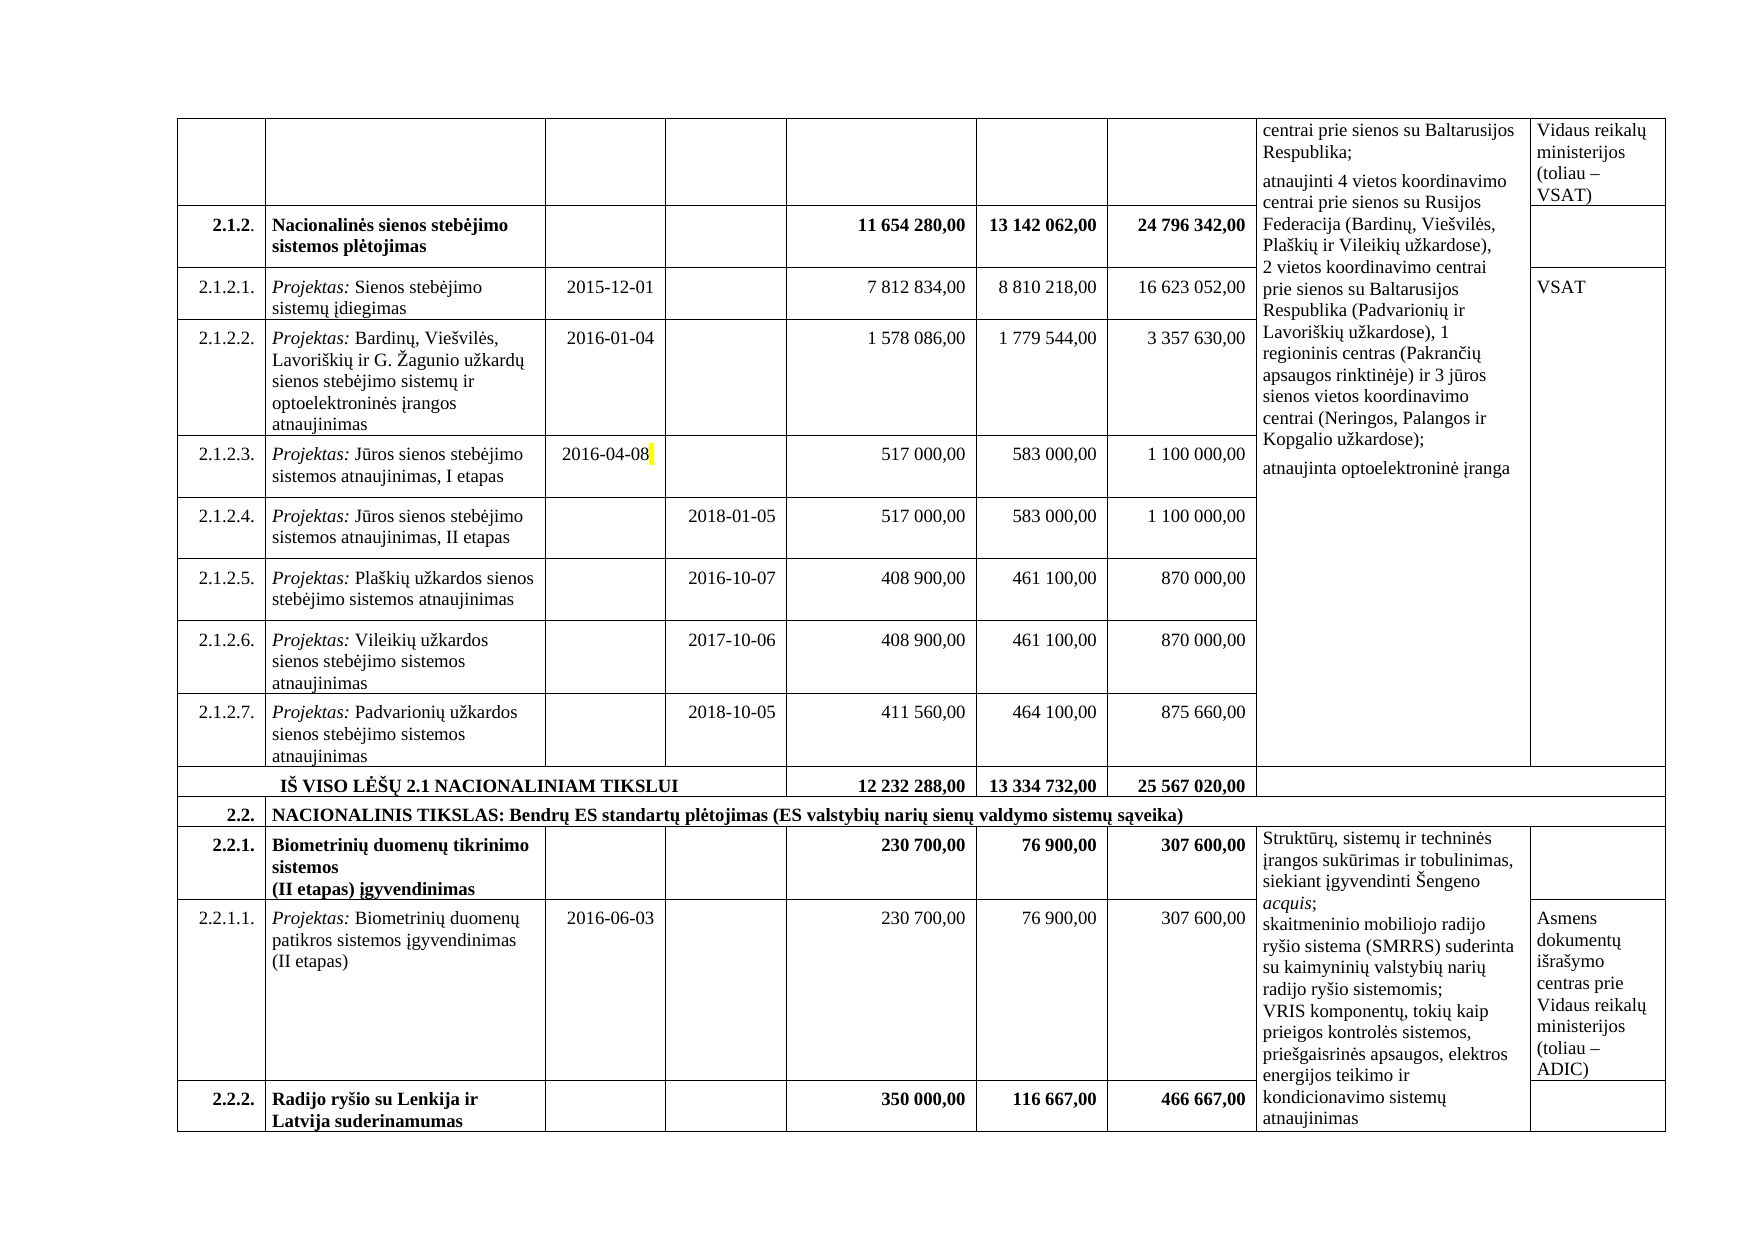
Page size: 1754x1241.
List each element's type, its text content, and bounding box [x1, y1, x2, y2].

table_cell 461 100,00 [977, 621, 1107, 693]
table_cell Projektas: Plaškių užkardos sienos stebėjimo sistemos atnaujinimas [266, 559, 545, 620]
table_cell 2017-10-06 [666, 621, 786, 693]
table_cell [666, 206, 786, 267]
table_cell 583 000,00 [977, 436, 1107, 497]
table_cell 2.1.2. [178, 206, 265, 267]
table_cell IŠ VISO LĖŠŲ 2.1 NACIONALINIAM TIKSLUI [178, 767, 786, 796]
table_cell [546, 559, 665, 620]
table_cell Nacionalinės sienos stebėjimo sistemos plėtojimas [266, 206, 545, 267]
table_cell NACIONALINIS TIKSLAS: Bendrų ES standartų plėtojimas (ES valstybių narių sienų valdymo sistemų sąveika) [266, 797, 1665, 826]
table_cell [977, 119, 1107, 205]
table_cell 16 623 052,00 [1108, 268, 1256, 319]
table_cell [666, 1081, 786, 1131]
table_cell 2016-06-03 [546, 900, 665, 1080]
table_cell [666, 827, 786, 899]
table_cell 2016-04-08 [546, 436, 665, 497]
table_cell [546, 827, 665, 899]
table_cell 350 000,00 [787, 1081, 976, 1131]
table_cell 24 796 342,00 [1108, 206, 1256, 267]
table_cell VSAT [1531, 268, 1665, 766]
table_cell Projektas: Biometrinių duomenų patikros sistemos įgyvendinimas (II etapas) [266, 900, 545, 1080]
table_cell 13 334 732,00 [977, 767, 1107, 796]
table_cell Projektas: Jūros sienos stebėjimo sistemos atnaujinimas, I etapas [266, 436, 545, 497]
table_cell 116 667,00 [977, 1081, 1107, 1131]
table_cell 875 660,00 [1108, 694, 1256, 766]
table_cell 408 900,00 [787, 621, 976, 693]
table_cell Asmens dokumentų išrašymo centras prie Vidaus reikalų ministerijos (toliau – ADIC) [1531, 900, 1665, 1080]
table_cell 230 700,00 [787, 900, 976, 1080]
table_cell 76 900,00 [977, 827, 1107, 899]
table_cell [546, 621, 665, 693]
table_cell Vidaus reikalų ministerijos (toliau – VSAT) [1531, 119, 1665, 205]
table_cell [546, 1081, 665, 1131]
table_cell Biometrinių duomenų tikrinimo sistemos (II etapas) įgyvendinimas [266, 827, 545, 899]
table_cell 11 654 280,00 [787, 206, 976, 267]
table_cell 870 000,00 [1108, 559, 1256, 620]
table_cell 2016-10-07 [666, 559, 786, 620]
table_cell 2.1.2.7. [178, 694, 265, 766]
table_cell 2.2. [178, 797, 265, 826]
table_cell 230 700,00 [787, 827, 976, 899]
table_cell 517 000,00 [787, 498, 976, 558]
table_cell centrai prie sienos su Baltarusijos Respublika; atnaujinti 4 vietos koordinavimo centrai prie sienos su Rusijos Federacija (Bardinų, Viešvilės, Plaškių ir Vileikių užkardose), 2 vietos koordinavimo centrai prie sienos su Baltarusijos Respublika (Padvarionių ir Lavoriškių užkardose), 1 regioninis centras (Pakrančių apsaugos rinktinėje) ir 3 jūros sienos vietos koordinavimo centrai (Neringos, Palangos ir Kopgalio užkardose); atnaujinta optoelektroninė įranga [1257, 119, 1530, 766]
table_cell 870 000,00 [1108, 621, 1256, 693]
table_cell [546, 694, 665, 766]
table_cell [666, 268, 786, 319]
table_cell 13 142 062,00 [977, 206, 1107, 267]
table_cell Projektas: Jūros sienos stebėjimo sistemos atnaujinimas, II etapas [266, 498, 545, 558]
table_cell [546, 206, 665, 267]
table_cell [787, 119, 976, 205]
table_cell [1531, 827, 1665, 899]
table_cell 2.1.2.5. [178, 559, 265, 620]
table_cell [546, 498, 665, 558]
table_cell 2015-12-01 [546, 268, 665, 319]
table_cell 76 900,00 [977, 900, 1107, 1080]
table_cell 12 232 288,00 [787, 767, 976, 796]
table_cell 2.2.1. [178, 827, 265, 899]
table_cell 7 812 834,00 [787, 268, 976, 319]
table_cell 307 600,00 [1108, 827, 1256, 899]
table_cell 466 667,00 [1108, 1081, 1256, 1131]
table_cell Projektas: Padvarionių užkardos sienos stebėjimo sistemos atnaujinimas [266, 694, 545, 766]
table_cell 3 357 630,00 [1108, 320, 1256, 435]
table_cell [666, 119, 786, 205]
table_cell [666, 320, 786, 435]
table_cell [1257, 767, 1665, 796]
table_cell 1 100 000,00 [1108, 436, 1256, 497]
table_cell Projektas: Vileikių užkardos sienos stebėjimo sistemos atnaujinimas [266, 621, 545, 693]
table_cell Projektas: Bardinų, Viešvilės, Lavoriškių ir G. Žagunio užkardų sienos stebėjimo sistemų ir optoelektroninės įrangos atnaujinimas [266, 320, 545, 435]
table_cell [178, 119, 265, 205]
table_cell 1 100 000,00 [1108, 498, 1256, 558]
table_cell 464 100,00 [977, 694, 1107, 766]
table_cell 411 560,00 [787, 694, 976, 766]
table_cell 307 600,00 [1108, 900, 1256, 1080]
table_cell 8 810 218,00 [977, 268, 1107, 319]
table_cell 2.1.2.3. [178, 436, 265, 497]
table_cell 2.1.2.2. [178, 320, 265, 435]
table_cell [266, 119, 545, 205]
table_cell 2018-01-05 [666, 498, 786, 558]
table_cell 1 779 544,00 [977, 320, 1107, 435]
table_cell [1531, 206, 1665, 267]
table_cell 2.1.2.6. [178, 621, 265, 693]
table_cell [1108, 119, 1256, 205]
table_cell [1531, 1081, 1665, 1131]
table_cell 2.1.2.4. [178, 498, 265, 558]
table_cell 1 578 086,00 [787, 320, 976, 435]
table_cell [666, 436, 786, 497]
table_cell 517 000,00 [787, 436, 976, 497]
table_cell 461 100,00 [977, 559, 1107, 620]
table_cell Radijo ryšio su Lenkija ir Latvija suderinamumas [266, 1081, 545, 1131]
table_cell [666, 900, 786, 1080]
table_cell Projektas: Sienos stebėjimo sistemų įdiegimas [266, 268, 545, 319]
table_cell 2.2.1.1. [178, 900, 265, 1080]
table_cell Struktūrų, sistemų ir techninės įrangos sukūrimas ir tobulinimas, siekiant įgyvendinti Šengeno acquis; skaitmeninio mobiliojo radijo ryšio sistema (SMRRS) suderinta su kaimyninių valstybių narių radijo ryšio sistemomis; VRIS komponentų, tokių kaip prieigos kontrolės sistemos, priešgaisrinės apsaugos, elektros energijos teikimo ir kondicionavimo sistemų atnaujinimas [1257, 827, 1530, 1131]
table_cell 2.2.2. [178, 1081, 265, 1131]
table_cell 2016-01-04 [546, 320, 665, 435]
table_cell 2018-10-05 [666, 694, 786, 766]
table_cell 408 900,00 [787, 559, 976, 620]
table_cell 25 567 020,00 [1108, 767, 1256, 796]
table_cell [546, 119, 665, 205]
table_cell 583 000,00 [977, 498, 1107, 558]
table_cell 2.1.2.1. [178, 268, 265, 319]
